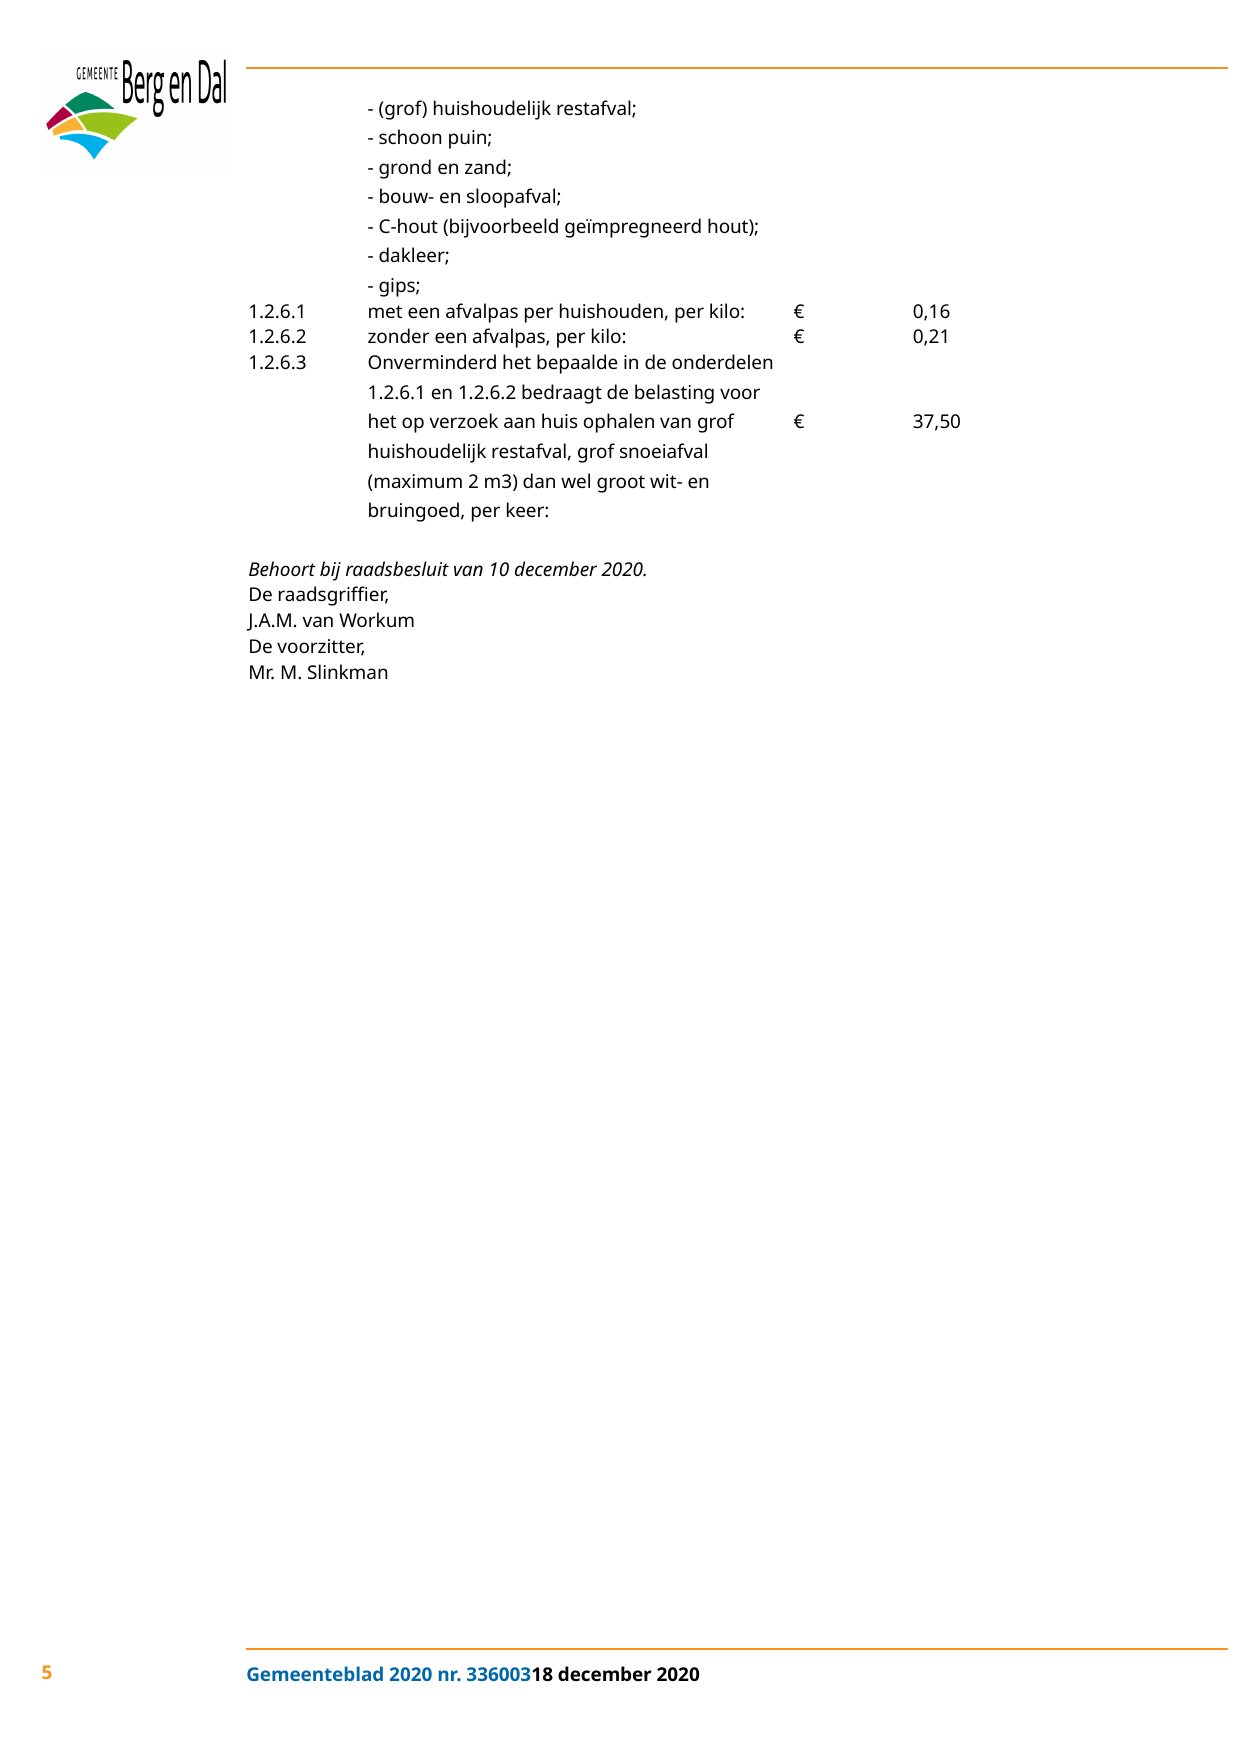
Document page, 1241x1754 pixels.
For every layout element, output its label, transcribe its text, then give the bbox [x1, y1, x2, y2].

table_cell Onverminderd het bepaalde in de onderdelen 1.2.6.1 en 1.2.6.2 bedraagt de belasting voor het op verzoek aan huis ophalen van grof huishoudelijk restafval, grof snoeiafval (maximum 2 m3) dan wel groot wit- en bruingoed, per keer: [368, 350, 793, 523]
table_cell [793, 95, 913, 298]
table_cell [913, 95, 1032, 298]
table_cell 37,50 [913, 350, 1032, 523]
picture [41, 47, 231, 172]
text Behoort bij raadsbesluit van 10 december 2020. [248, 556, 1152, 582]
table_cell [248, 95, 367, 298]
table_cell zonder een afvalpas, per kilo: [368, 324, 793, 349]
text J.A.M. van Workum [248, 607, 1152, 633]
table_cell 1.2.6.2 [248, 324, 367, 349]
table_cell met een afvalpas per huishouden, per kilo: [368, 298, 793, 324]
table_cell 1.2.6.1 [248, 298, 367, 324]
text De voorzitter, [248, 633, 1152, 659]
table_cell 0,16 [913, 298, 1032, 324]
table_cell € [793, 324, 913, 349]
table_cell 0,21 [913, 324, 1032, 349]
table_cell € [793, 350, 913, 523]
table_cell - (grof) huishoudelijk restafval; - schoon puin; - grond en zand; - bouw- en sloopafval; - C-hout (bijvoorbeeld geïmpregneerd hout); - dakleer; - gips; [368, 95, 793, 298]
table_cell € [793, 298, 913, 324]
table_cell 1.2.6.3 [248, 350, 367, 523]
text Mr. M. Slinkman [248, 659, 1152, 684]
text De raadsgriffier, [248, 582, 1152, 607]
